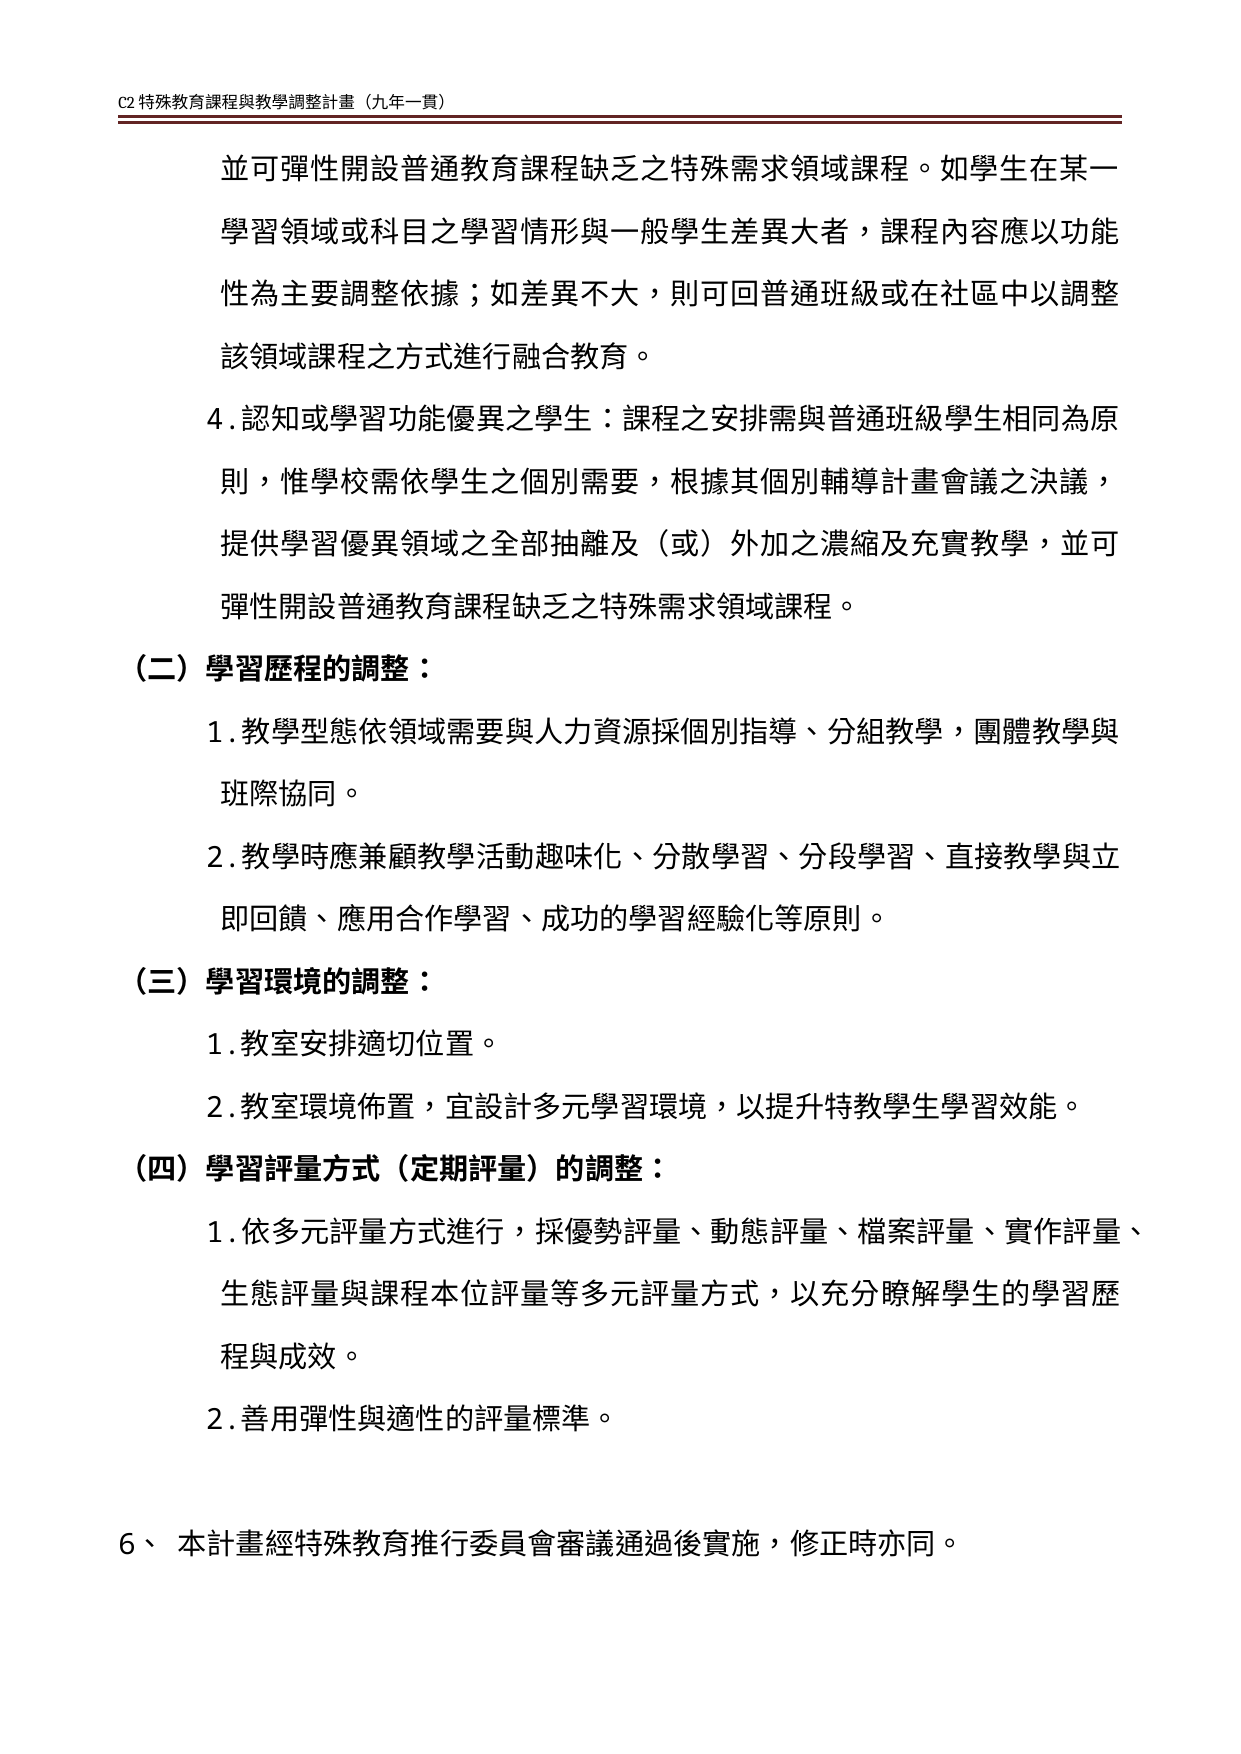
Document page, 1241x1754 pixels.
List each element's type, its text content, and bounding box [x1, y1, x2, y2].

text 2.教學時應兼顧教學活動趣味化、分散學習、分段學習、直接教學與立即回饋、應用合作學習、成功的學習經驗化等原則。 [118, 813, 1122, 938]
text 4.認知或學習功能優異之學生：課程之安排需與普通班級學生相同為原則，惟學校需依學生之個別需要，根據其個別輔導計畫會議之決議，提供學習優異領域之全部抽離及（或）外加之濃縮及充實教學，並可彈性開設普通教育課程缺乏之特殊需求領域課程。 [118, 375, 1122, 625]
text （二）學習歷程的調整： [118, 625, 1122, 688]
text 3.認知嚴重缺損學生：課程之規劃需先參照普通教育課程之規劃，惟學校可依學生個別需要，根據其個別化教育計畫會議之決議，彈性調整各學習領域或科目之課程內容或增減學習領域節數，提供所需之學習輔具、環境調整、行為介入方案與其他支持策略或相關服務等之協助，並可彈性開設普通教育課程缺乏之特殊需求領域課程。如學生在某一學習領域或科目之學習情形與一般學生差異大者，課程內容應以功能性為主要調整依據；如差異不大，則可回普通班級或在社區中以調整該領域課程之方式進行融合教育。 [118, 125, 1122, 375]
text 2.善用彈性與適性的評量標準。 [118, 1375, 1122, 1438]
list 本計畫經特殊教育推行委員會審議通過後實施，修正時亦同。 [118, 1500, 1122, 1563]
text 2.教室環境佈置，宜設計多元學習環境，以提升特教學生學習效能。 [118, 1063, 1122, 1125]
text （四）學習評量方式（定期評量）的調整： [118, 1125, 1122, 1188]
text 1.依多元評量方式進行，採優勢評量、動態評量、檔案評量、實作評量、生態評量與課程本位評量等多元評量方式，以充分瞭解學生的學習歷程與成效。 [118, 1188, 1122, 1375]
text 1.教學型態依領域需要與人力資源採個別指導、分組教學，團體教學與班際協同。 [118, 688, 1122, 813]
text 1.教室安排適切位置。 [118, 1000, 1122, 1063]
text （三）學習環境的調整： [118, 938, 1122, 1000]
